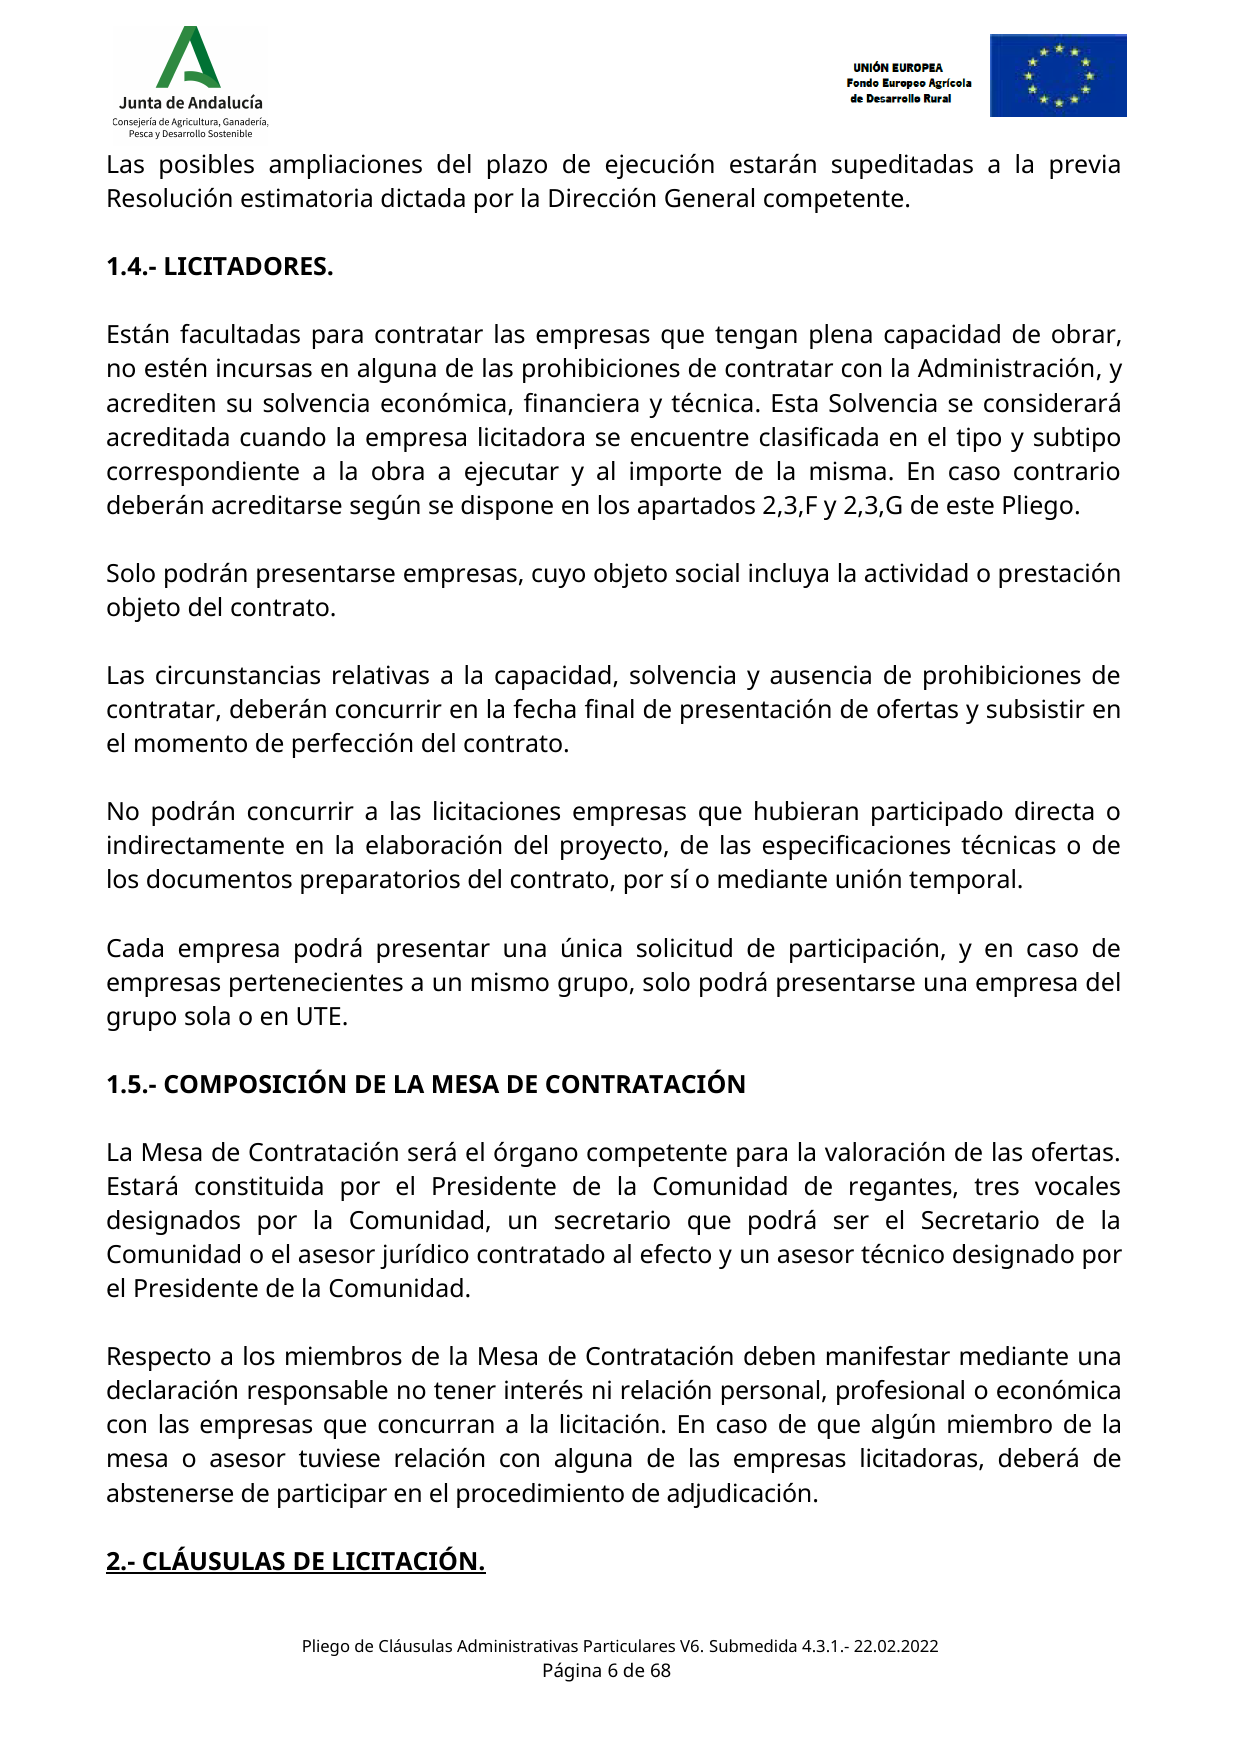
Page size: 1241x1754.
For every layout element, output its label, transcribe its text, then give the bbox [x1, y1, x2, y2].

picture [832, 31, 1143, 121]
picture [112, 26, 269, 146]
text Las posibles ampliaciones del plazo de ejecución estarán supeditadas a la previa Resolución estimatoria dictada por la Dirección General competente. [106, 147, 1123, 215]
text 1.5.- COMPOSICIÓN DE LA MESA DE CONTRATACIÓN [106, 1066, 1123, 1101]
text 1.4.- LICITADORES. [106, 249, 1123, 283]
text La Mesa de Contratación será el órgano competente para la valoración de las ofertas. Estará constituida por el Presidente de la Comunidad de regantes, tres vocales designados por la Comunidad, un secretario que podrá ser el Secretario de la Comunidad o el asesor jurídico contratado al efecto y un asesor técnico designado por el Presidente de la Comunidad. [106, 1134, 1123, 1305]
text Las circunstancias relativas a la capacidad, solvencia y ausencia de prohibiciones de contratar, deberán concurrir en la fecha final de presentación de ofertas y subsistir en el momento de perfección del contrato. [106, 658, 1123, 760]
text Cada empresa podrá presentar una única solicitud de participación, y en caso de empresas pertenecientes a un mismo grupo, solo podrá presentarse una empresa del grupo sola o en UTE. [106, 930, 1123, 1032]
text Están facultadas para contratar las empresas que tengan plena capacidad de obrar, no estén incursas en alguna de las prohibiciones de contratar con la Administración, y acrediten su solvencia económica, financiera y técnica. Esta Solvencia se considerará acreditada cuando la empresa licitadora se encuentre clasificada en el tipo y subtipo correspondiente a la obra a ejecutar y al importe de la misma. En caso contrario deberán acreditarse según se dispone en los apartados 2,3,F y 2,3,G de este Pliego. [106, 317, 1123, 521]
text Respecto a los miembros de la Mesa de Contratación deben manifestar mediante una declaración responsable no tener interés ni relación personal, profesional o económica con las empresas que concurran a la licitación. En caso de que algún miembro de la mesa o asesor tuviese relación con alguna de las empresas licitadoras, deberá de abstenerse de participar en el procedimiento de adjudicación. [106, 1339, 1123, 1509]
text No podrán concurrir a las licitaciones empresas que hubieran participado directa o indirectamente en la elaboración del proyecto, de las especificaciones técnicas o de los documentos preparatorios del contrato, por sí o mediante unión temporal. [106, 794, 1123, 896]
text Solo podrán presentarse empresas, cuyo objeto social incluya la actividad o prestación objeto del contrato. [106, 556, 1123, 624]
text 2.- CLÁUSULAS DE LICITACIÓN. [106, 1543, 1123, 1577]
